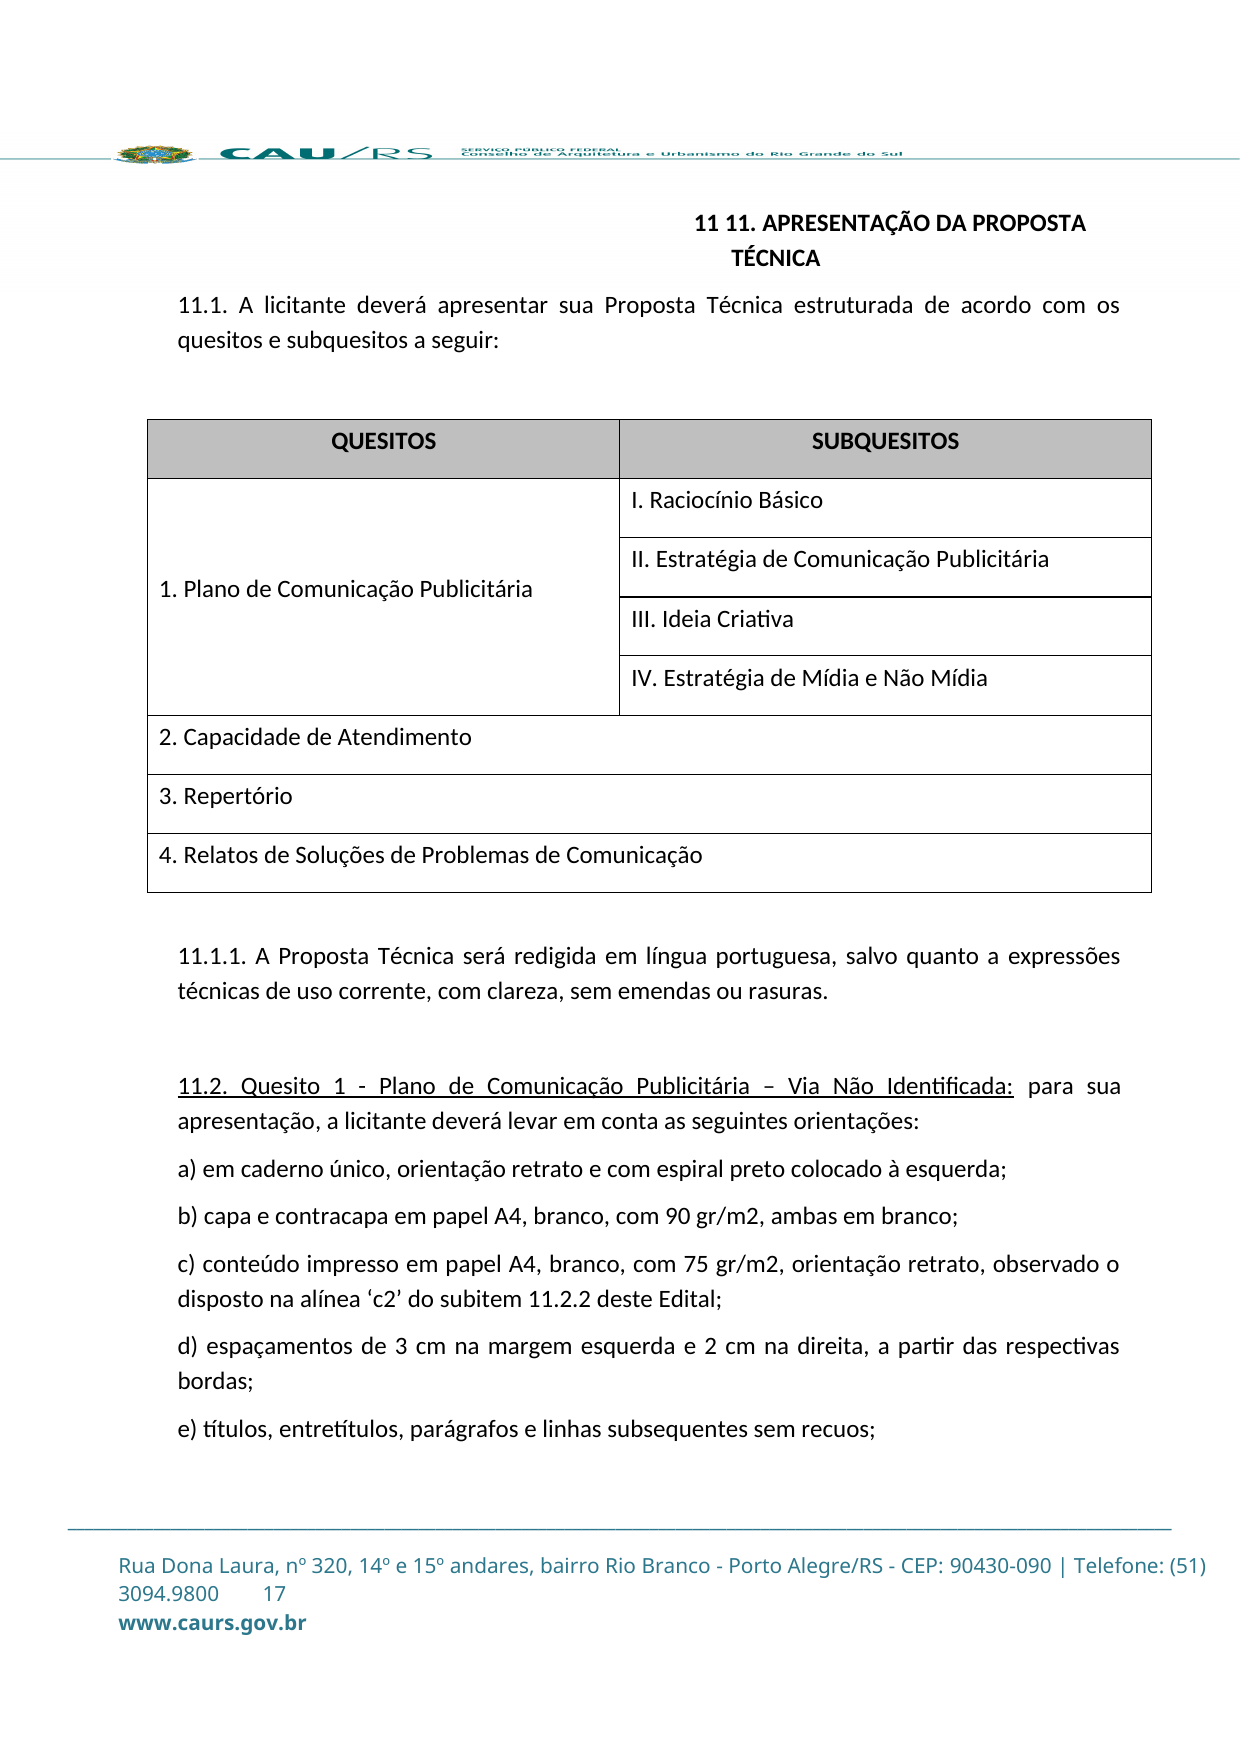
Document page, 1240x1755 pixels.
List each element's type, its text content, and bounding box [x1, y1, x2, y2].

list 11.2. Quesito 1 - Plano de Comunicação Publicitária – Via Não Identificada: para sua apresentação, a licitante deverá levar em conta as seguintes orientações: [177, 1070, 1121, 1136]
table_cell 4. Relatos de Soluções de Problemas de Comunicação [148, 834, 1151, 892]
table_cell IV. Estratégia de Mídia e Não Mídia [620, 656, 1151, 714]
list a) em caderno único, orientação retrato e com espiral preto colocado à esquerda; [177, 1153, 1121, 1183]
text 11.1.1. A Proposta Técnica será redigida em língua portuguesa, salvo quanto a expressões técnicas de uso corrente, com clareza, sem emendas ou rasuras. [177, 940, 1121, 1006]
text 11.1. A licitante deverá apresentar sua Proposta Técnica estruturada de acordo com os quesitos e subquesitos a seguir: [177, 292, 1121, 355]
list d) espaçamentos de 3 cm na margem esquerda e 2 cm na direita, a partir das respectivas bordas; [177, 1330, 1121, 1396]
list c) conteúdo impresso em papel A4, branco, com 75 gr/m2, orientação retrato, observado o disposto na alínea ‘c2’ do subitem 11.2.2 deste Edital; [177, 1248, 1121, 1313]
table_cell III. Ideia Criativa [620, 598, 1151, 655]
table_header QUESITOS [148, 420, 619, 478]
table_cell 3. Repertório [148, 775, 1151, 833]
table_header SUBQUESITOS [620, 420, 1151, 478]
table_cell II. Estratégia de Comunicação Publicitária [620, 538, 1151, 596]
list b) capa e contracapa em papel A4, branco, com 90 gr/m2, ambas em branco; [177, 1200, 1121, 1231]
list e) títulos, entretítulos, parágrafos e linhas subsequentes sem recuos; [177, 1413, 1121, 1443]
table_cell I. Raciocínio Básico [620, 479, 1151, 537]
table_cell 1. Plano de Comunicação Publicitária [148, 479, 619, 714]
table_cell 2. Capacidade de Atendimento [148, 716, 1151, 773]
